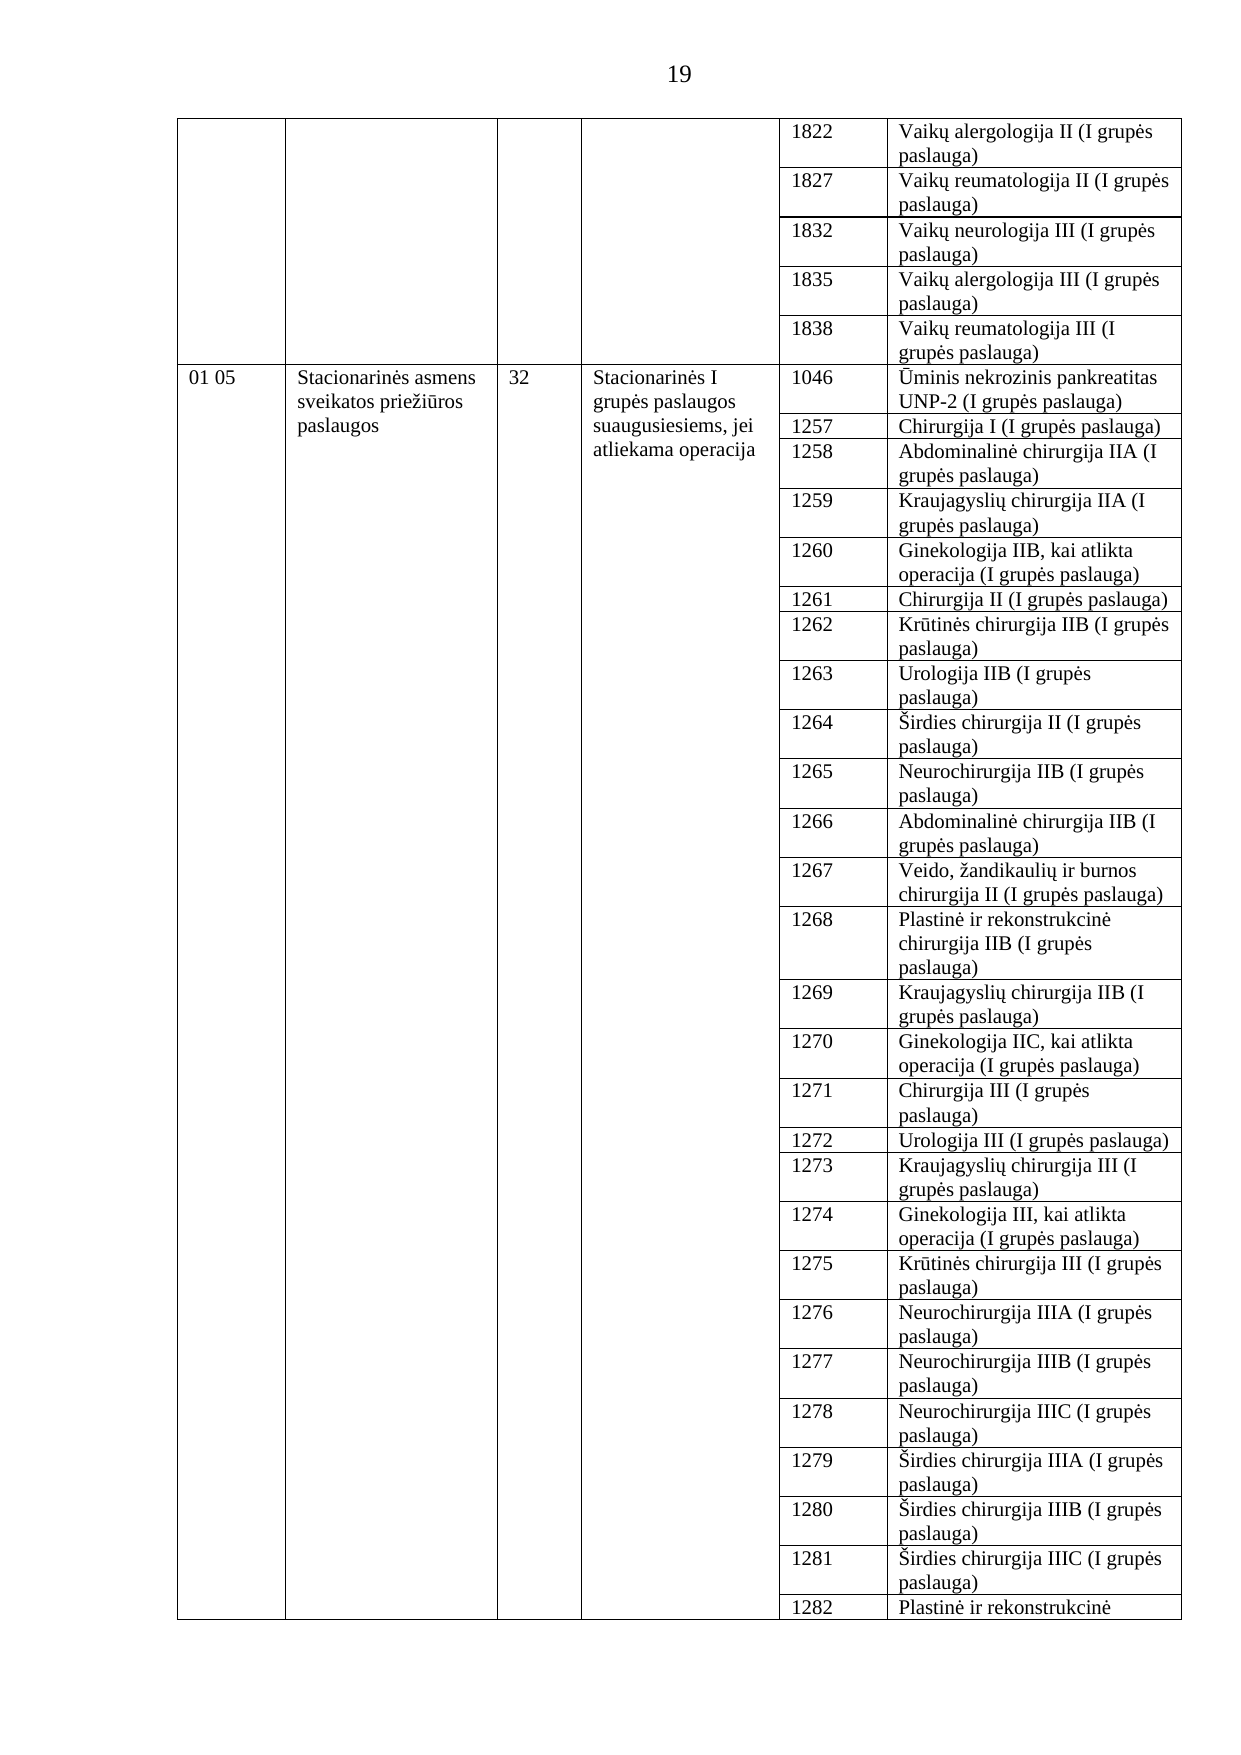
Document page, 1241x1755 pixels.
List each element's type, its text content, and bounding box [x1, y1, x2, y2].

table_cell 1273 [780, 1153, 887, 1201]
table_cell Veido, žandikaulių ir burnos chirurgija II (I grupės paslauga) [888, 858, 1181, 906]
table_cell 1260 [780, 538, 887, 586]
table_cell Ūminis nekrozinis pankreatitas UNP-2 (I grupės paslauga) [888, 365, 1181, 413]
table_cell 1835 [780, 267, 887, 315]
table_cell 1262 [780, 612, 887, 660]
table_cell Urologija IIB (I grupės paslauga) [888, 661, 1181, 709]
table_cell Abdominalinė chirurgija IIB (I grupės paslauga) [888, 809, 1181, 857]
table_cell Neurochirurgija IIIA (I grupės paslauga) [888, 1300, 1181, 1348]
table_cell Chirurgija II (I grupės paslauga) [888, 587, 1181, 611]
table_cell Plastinė ir rekonstrukcinė [888, 1595, 1181, 1619]
table_cell Neurochirurgija IIIC (I grupės paslauga) [888, 1399, 1181, 1447]
table_cell Ginekologija IIB, kai atlikta operacija (I grupės paslauga) [888, 538, 1181, 586]
table_cell Chirurgija III (I grupės paslauga) [888, 1079, 1181, 1127]
table_cell Stacionarinės asmens sveikatos priežiūros paslaugos [286, 365, 497, 1619]
table_cell Chirurgija I (I grupės paslauga) [888, 414, 1181, 438]
table_cell [178, 119, 285, 364]
table_cell [286, 119, 497, 364]
table_cell 1827 [780, 168, 887, 216]
table_cell Urologija III (I grupės paslauga) [888, 1128, 1181, 1152]
table_cell 1257 [780, 414, 887, 438]
table_cell Krūtinės chirurgija IIB (I grupės paslauga) [888, 612, 1181, 660]
table_cell Plastinė ir rekonstrukcinė chirurgija IIB (I grupės paslauga) [888, 907, 1181, 979]
table_cell 1278 [780, 1399, 887, 1447]
table_cell [582, 119, 779, 364]
table_cell 1265 [780, 759, 887, 807]
table_cell 32 [498, 365, 581, 1619]
table_cell 1822 [780, 119, 887, 167]
table_cell Vaikų alergologija III (I grupės paslauga) [888, 267, 1181, 315]
table_cell 1271 [780, 1079, 887, 1127]
table_cell Ginekologija III, kai atlikta operacija (I grupės paslauga) [888, 1202, 1181, 1250]
table_cell 1282 [780, 1595, 887, 1619]
table_cell 1275 [780, 1251, 887, 1299]
table_cell 1046 [780, 365, 887, 413]
table_cell [498, 119, 581, 364]
table_cell 1264 [780, 710, 887, 758]
table_cell 1277 [780, 1349, 887, 1397]
table_cell 01 05 [178, 365, 285, 1619]
table_cell 1266 [780, 809, 887, 857]
table_cell 1280 [780, 1497, 887, 1545]
table_cell 1279 [780, 1448, 887, 1496]
table_cell Širdies chirurgija IIIC (I grupės paslauga) [888, 1546, 1181, 1594]
table_cell 1269 [780, 980, 887, 1028]
table_cell 1270 [780, 1029, 887, 1077]
table_cell Stacionarinės I grupės paslaugos suaugusiesiems, jei atliekama operacija [582, 365, 779, 1619]
table_cell 1261 [780, 587, 887, 611]
table_cell Abdominalinė chirurgija IIA (I grupės paslauga) [888, 439, 1181, 487]
table_cell Neurochirurgija IIIB (I grupės paslauga) [888, 1349, 1181, 1397]
table_cell 1838 [780, 316, 887, 364]
table_cell Vaikų reumatologija II (I grupės paslauga) [888, 168, 1181, 216]
table_cell 1267 [780, 858, 887, 906]
table_cell Kraujagyslių chirurgija IIB (I grupės paslauga) [888, 980, 1181, 1028]
table_cell 1272 [780, 1128, 887, 1152]
table_cell 1263 [780, 661, 887, 709]
table_cell Kraujagyslių chirurgija III (I grupės paslauga) [888, 1153, 1181, 1201]
table_cell Širdies chirurgija IIIB (I grupės paslauga) [888, 1497, 1181, 1545]
table_cell Kraujagyslių chirurgija IIA (I grupės paslauga) [888, 489, 1181, 537]
table_cell Krūtinės chirurgija III (I grupės paslauga) [888, 1251, 1181, 1299]
table_cell Širdies chirurgija II (I grupės paslauga) [888, 710, 1181, 758]
table_cell 1268 [780, 907, 887, 979]
table_cell 1281 [780, 1546, 887, 1594]
table_cell 1832 [780, 218, 887, 266]
table_cell 1259 [780, 489, 887, 537]
table_cell Vaikų reumatologija III (I grupės paslauga) [888, 316, 1181, 364]
table_cell Vaikų alergologija II (I grupės paslauga) [888, 119, 1181, 167]
table_cell Ginekologija IIC, kai atlikta operacija (I grupės paslauga) [888, 1029, 1181, 1077]
table_cell 1258 [780, 439, 887, 487]
table_cell Neurochirurgija IIB (I grupės paslauga) [888, 759, 1181, 807]
table_cell 1276 [780, 1300, 887, 1348]
table_cell Vaikų neurologija III (I grupės paslauga) [888, 218, 1181, 266]
table_cell Širdies chirurgija IIIA (I grupės paslauga) [888, 1448, 1181, 1496]
table_cell 1274 [780, 1202, 887, 1250]
